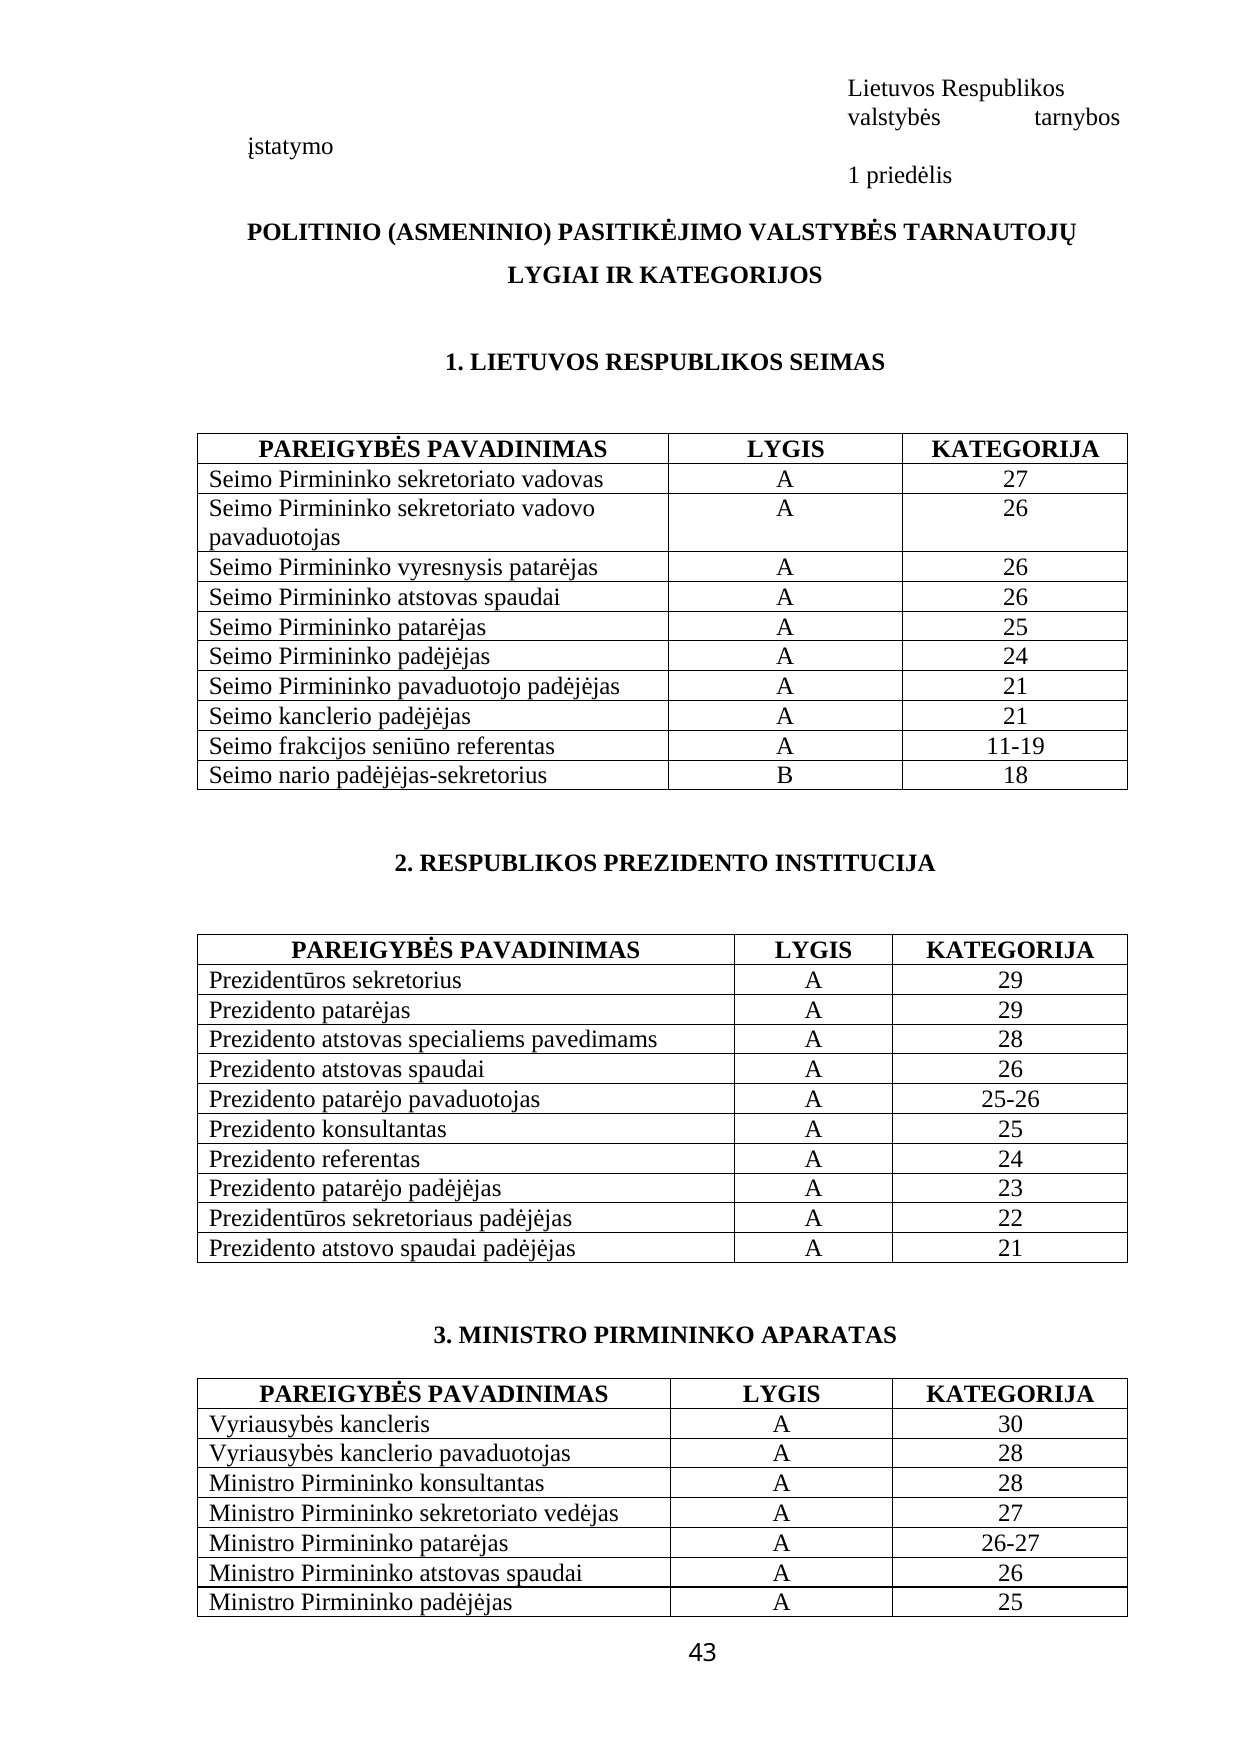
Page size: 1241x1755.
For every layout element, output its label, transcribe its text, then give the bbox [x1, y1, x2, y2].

table_cell Seimo frakcijos seniūno referentas [198, 731, 668, 759]
table_cell Ministro Pirmininko konsultantas [198, 1468, 670, 1497]
table_cell A [671, 1558, 892, 1586]
table_header PAREIGYBĖS PAVADINIMAS [198, 935, 734, 964]
table_cell Prezidento atstovo spaudai padėjėjas [198, 1233, 734, 1262]
table_cell Prezidento atstovas spaudai [198, 1054, 734, 1083]
table_cell Seimo Pirmininko patarėjas [198, 612, 668, 640]
table_cell Prezidento patarėjo pavaduotojas [198, 1084, 734, 1113]
table_cell A [669, 641, 902, 670]
table_cell 25-26 [893, 1084, 1127, 1113]
table_cell 26 [903, 552, 1127, 581]
table_cell Seimo Pirmininko padėjėjas [198, 641, 668, 670]
text 2. RESPUBLIKOS PREZIDENTO INSTITUCIJA [210, 848, 1120, 877]
table_cell 25 [903, 612, 1127, 640]
text Lietuvos Respublikos [247, 73, 1120, 102]
table_cell Ministro Pirmininko padėjėjas [198, 1588, 670, 1616]
table_cell A [669, 464, 902, 492]
table_cell Prezidentūros sekretoriaus padėjėjas [198, 1203, 734, 1232]
table_cell 28 [893, 1025, 1127, 1053]
table_header KATEGORIJA [893, 935, 1127, 964]
table_cell A [735, 965, 892, 994]
table_cell A [735, 1114, 892, 1143]
table_cell B [669, 761, 902, 789]
table_cell A [735, 1054, 892, 1083]
table_cell A [735, 1144, 892, 1172]
table_cell 18 [903, 761, 1127, 789]
table_cell Prezidento referentas [198, 1144, 734, 1172]
table_cell A [671, 1498, 892, 1527]
table_cell Prezidentūros sekretorius [198, 965, 734, 994]
table_cell A [735, 1233, 892, 1262]
table_cell 27 [903, 464, 1127, 492]
table_header LYGIS [669, 434, 902, 463]
text LYGIAI IR KATEGORIJOS [210, 260, 1120, 289]
table_cell Prezidento konsultantas [198, 1114, 734, 1143]
table_cell Vyriausybės kancleris [198, 1409, 670, 1437]
table_cell Seimo Pirmininko atstovas spaudai [198, 582, 668, 611]
table_cell A [671, 1468, 892, 1497]
table_header KATEGORIJA [903, 434, 1127, 463]
table_header KATEGORIJA [893, 1379, 1127, 1408]
table_cell A [669, 494, 902, 551]
table_cell 28 [893, 1468, 1127, 1497]
table_cell A [669, 582, 902, 611]
table_cell A [669, 612, 902, 640]
table_cell Prezidento atstovas specialiems pavedimams [198, 1025, 734, 1053]
table_cell 11-19 [903, 731, 1127, 759]
table_cell 26-27 [893, 1528, 1127, 1557]
table_cell 26 [893, 1558, 1127, 1586]
table_cell 26 [903, 494, 1127, 551]
table_cell A [735, 1203, 892, 1232]
table_cell 26 [903, 582, 1127, 611]
table_cell A [671, 1528, 892, 1557]
text POLITINIO (ASMENINIO) PASITIKĖJIMO VALSTYBĖS TARNAUTOJŲ [210, 217, 1120, 246]
table_cell 25 [893, 1588, 1127, 1616]
table_cell A [669, 552, 902, 581]
table_cell 28 [893, 1439, 1127, 1467]
table_cell Prezidento patarėjo padėjėjas [198, 1174, 734, 1202]
table_cell A [735, 1025, 892, 1053]
table_cell Ministro Pirmininko atstovas spaudai [198, 1558, 670, 1586]
text 1 priedėlis [247, 160, 1120, 188]
table_cell A [735, 995, 892, 1023]
table_cell Seimo Pirmininko sekretoriato vadovas [198, 464, 668, 492]
table_cell A [671, 1409, 892, 1437]
table_cell 24 [893, 1144, 1127, 1172]
table_header LYGIS [671, 1379, 892, 1408]
text 1. LIETUVOS RESPUBLIKOS SEIMAS [210, 347, 1120, 375]
table_cell A [735, 1174, 892, 1202]
table_cell 25 [893, 1114, 1127, 1143]
text 3. MINISTRO PIRMININKO APARATAS [210, 1320, 1120, 1349]
table_cell Ministro Pirmininko patarėjas [198, 1528, 670, 1557]
table_cell 21 [893, 1233, 1127, 1262]
table_cell 29 [893, 965, 1127, 994]
text valstybės tarnybos įstatymo [247, 102, 1120, 160]
table_cell Vyriausybės kanclerio pavaduotojas [198, 1439, 670, 1467]
table_cell Ministro Pirmininko sekretoriato vedėjas [198, 1498, 670, 1527]
table_cell 21 [903, 701, 1127, 730]
table_cell Prezidento patarėjas [198, 995, 734, 1023]
table_cell 22 [893, 1203, 1127, 1232]
table_cell Seimo kanclerio padėjėjas [198, 701, 668, 730]
table_cell A [671, 1439, 892, 1467]
table_header PAREIGYBĖS PAVADINIMAS [198, 1379, 670, 1408]
table_cell 24 [903, 641, 1127, 670]
table_cell 27 [893, 1498, 1127, 1527]
table_header PAREIGYBĖS PAVADINIMAS [198, 434, 668, 463]
table_cell Seimo nario padėjėjas-sekretorius [198, 761, 668, 789]
table_cell A [735, 1084, 892, 1113]
table_cell A [669, 701, 902, 730]
table_cell Seimo Pirmininko sekretoriato vadovo pavaduotojas [198, 494, 668, 551]
table_cell 23 [893, 1174, 1127, 1202]
table_header LYGIS [735, 935, 892, 964]
table_cell 29 [893, 995, 1127, 1023]
table_cell Seimo Pirmininko pavaduotojo padėjėjas [198, 671, 668, 700]
table_cell A [671, 1588, 892, 1616]
table_cell 26 [893, 1054, 1127, 1083]
table_cell A [669, 671, 902, 700]
table_cell A [669, 731, 902, 759]
table_cell Seimo Pirmininko vyresnysis patarėjas [198, 552, 668, 581]
table_cell 21 [903, 671, 1127, 700]
table_cell 30 [893, 1409, 1127, 1437]
